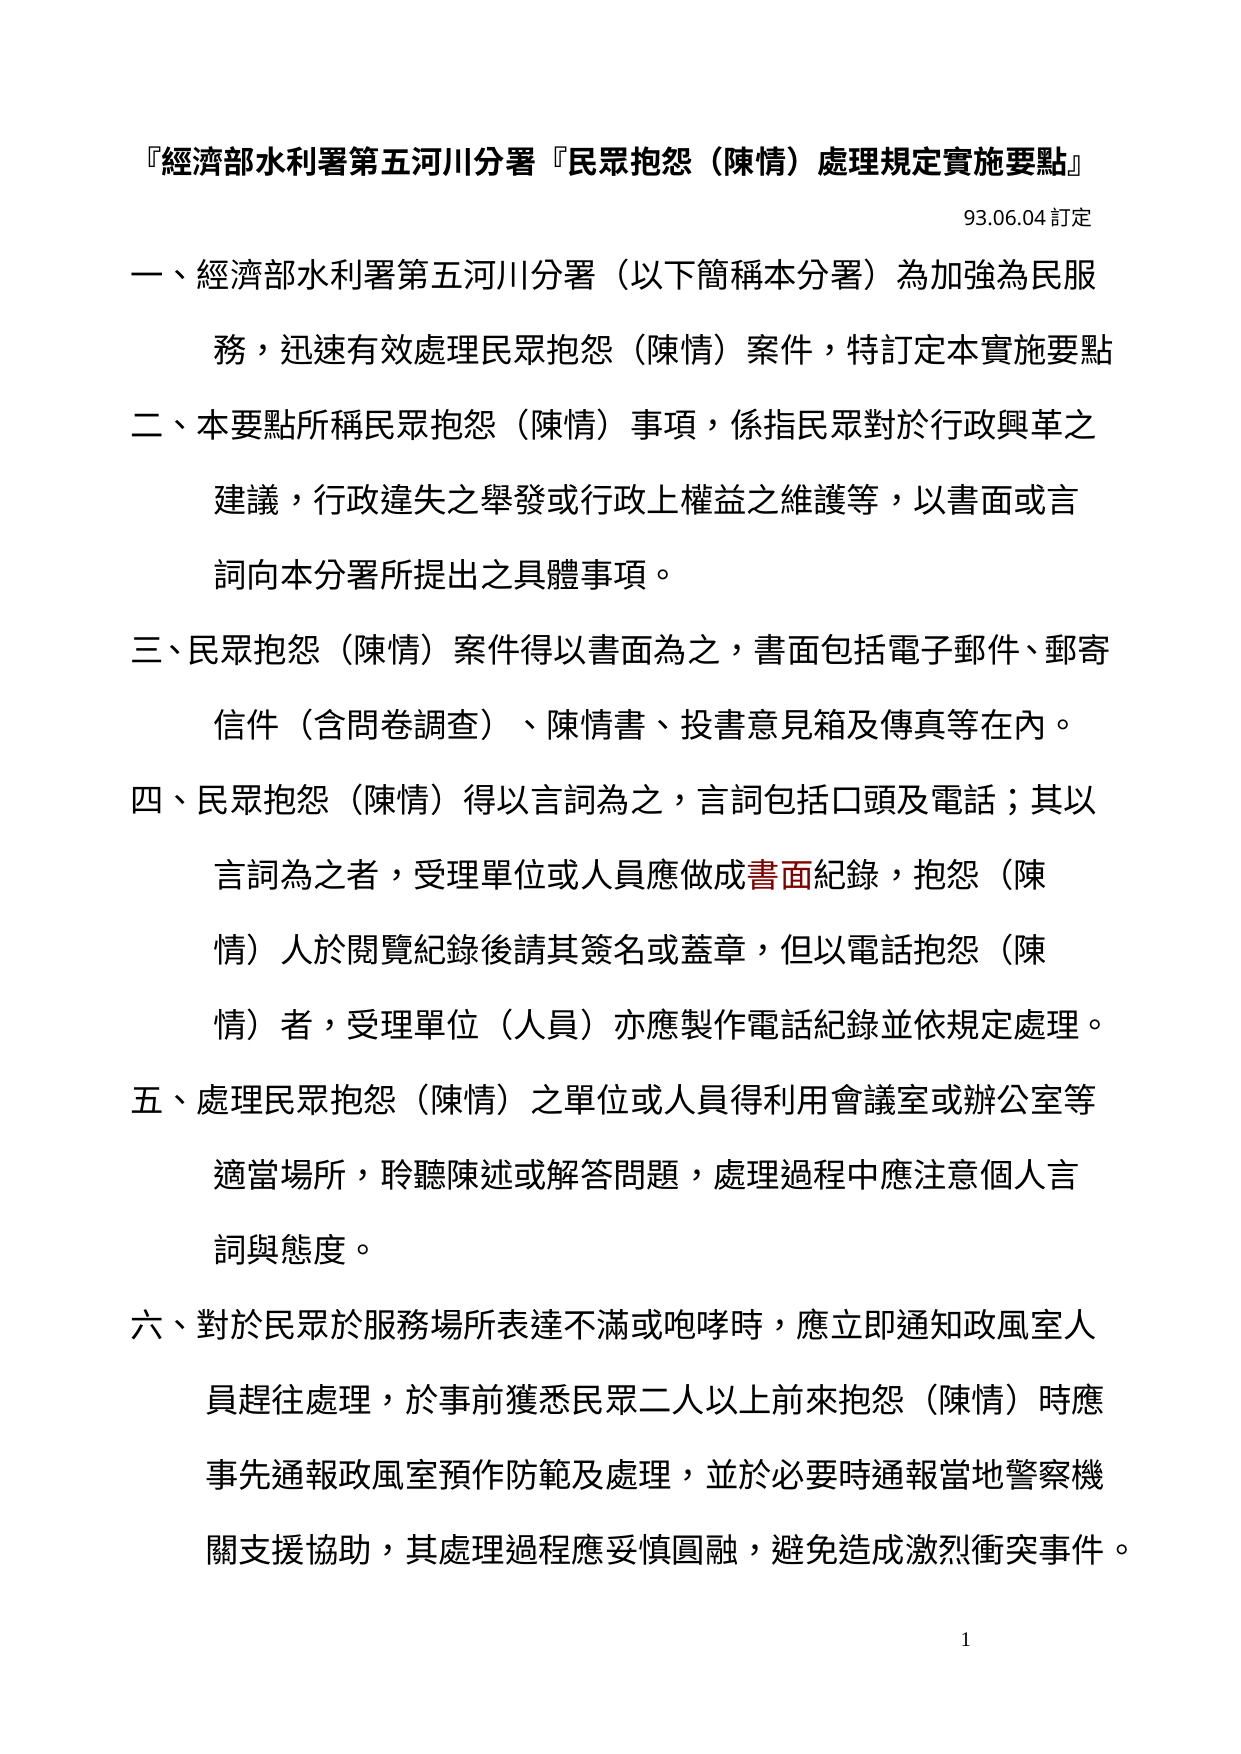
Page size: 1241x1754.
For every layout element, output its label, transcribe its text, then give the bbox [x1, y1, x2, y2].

text 二、本要點所稱民眾抱怨（陳情）事項，係指民眾對於行政興革之建議，行政違失之舉發或行政上權益之維護等，以書面或言詞向本分署所提出之具體事項。 [130, 385, 1110, 610]
text 四、民眾抱怨（陳情）得以言詞為之，言詞包括口頭及電話；其以言詞為之者，受理單位或人員應做成書面紀錄，抱怨（陳情）人於閱覽紀錄後請其簽名或蓋章，但以電話抱怨（陳情）者，受理單位（人員）亦應製作電話紀錄並依規定處理。 [130, 760, 1110, 1060]
text 三、民眾抱怨（陳情）案件得以書面為之，書面包括電子郵件、郵寄信件（含問卷調查）、陳情書、投書意見箱及傳真等在內。 [130, 610, 1110, 760]
text 一、經濟部水利署第五河川分署（以下簡稱本分署）為加強為民服務，迅速有效處理民眾抱怨（陳情）案件，特訂定本實施要點。 [130, 235, 1110, 385]
text 93.06.04訂定 [130, 198, 1110, 235]
text 『經濟部水利署第五河川分署『民眾抱怨（陳情）處理規定實施要點』 [130, 123, 1110, 198]
text 六、對於民眾於服務場所表達不滿或咆哮時，應立即通知政風室人員趕往處理，於事前獲悉民眾二人以上前來抱怨（陳情）時應事先通報政風室預作防範及處理，並於必要時通報當地警察機關支援協助，其處理過程應妥慎圓融，避免造成激烈衝突事件。 [130, 1285, 1110, 1585]
text 五、處理民眾抱怨（陳情）之單位或人員得利用會議室或辦公室等適當場所，聆聽陳述或解答問題，處理過程中應注意個人言詞與態度。 [130, 1060, 1110, 1285]
